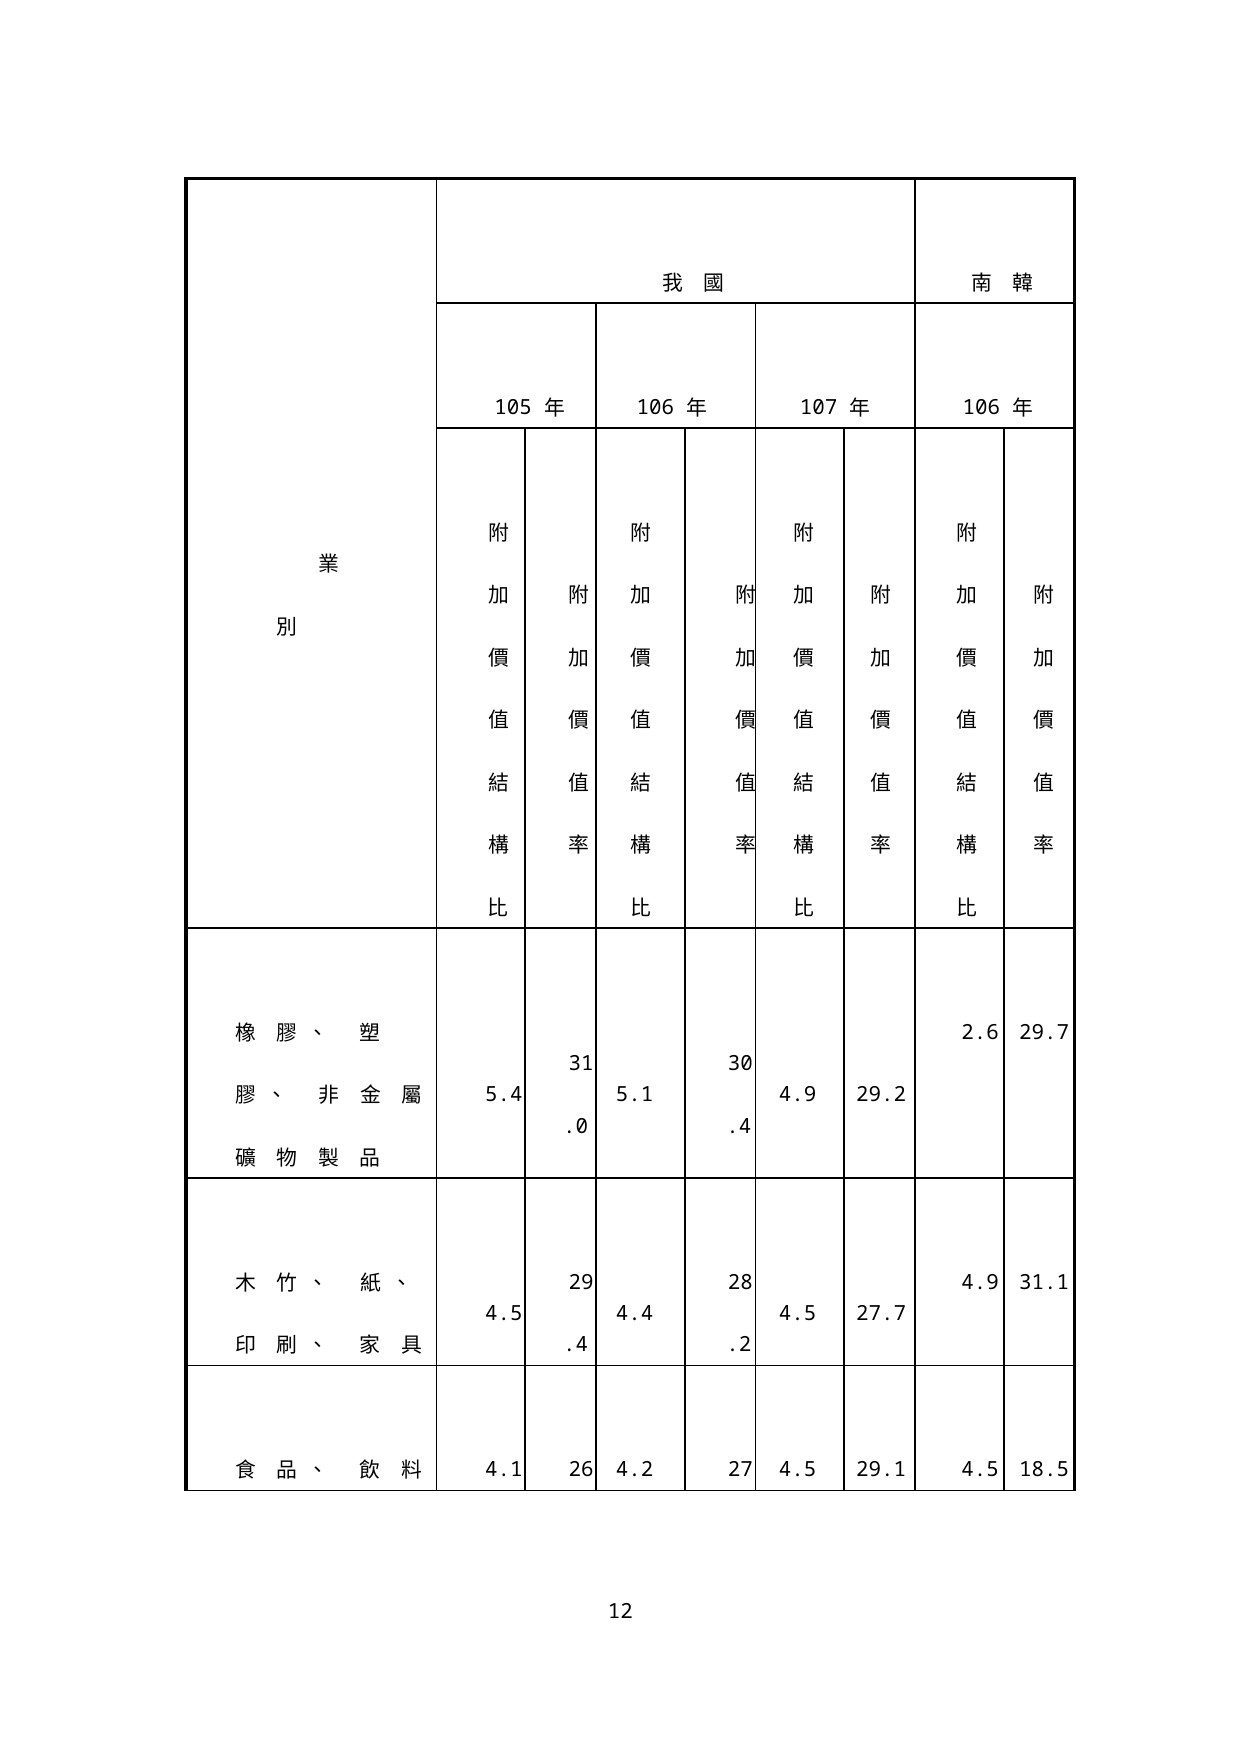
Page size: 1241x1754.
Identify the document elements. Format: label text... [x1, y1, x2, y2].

table_header 南韓 [916, 180, 1073, 302]
table_cell 106年 [597, 304, 755, 427]
table_cell 106年 [916, 304, 1073, 427]
table_cell 26 [526, 1366, 595, 1490]
table_cell 105年 [437, 304, 595, 427]
table_cell 木竹、紙、印刷、家具 [188, 1179, 436, 1365]
table_header 我國 [437, 180, 914, 302]
table_cell 27 [686, 1366, 755, 1490]
table_cell 29.2 [845, 929, 914, 1177]
table_cell 5.4 [437, 929, 524, 1177]
table_cell 4.5 [756, 1179, 843, 1365]
table_cell 29.4 [526, 1179, 595, 1365]
table_cell 附加價值結構比 [916, 429, 1003, 927]
table_header 業 別 [188, 180, 436, 927]
table_cell 2.6 [916, 929, 1003, 1177]
table_cell 4.2 [597, 1366, 684, 1490]
table_cell 附加價值結構比 [597, 429, 684, 927]
table_cell 附加價值率 [686, 429, 755, 927]
table_cell 29.7 [1005, 929, 1073, 1177]
table_cell 5.1 [597, 929, 684, 1177]
table_cell 30.4 [686, 929, 755, 1177]
table_cell 31.0 [526, 929, 595, 1177]
table_cell 4.4 [597, 1179, 684, 1365]
table_cell 4.5 [437, 1179, 524, 1365]
table_cell 18.5 [1005, 1366, 1073, 1490]
table_cell 橡膠、塑膠、非金屬礦物製品 [188, 929, 436, 1177]
table_cell 4.5 [756, 1366, 843, 1490]
table_cell 4.9 [916, 1179, 1003, 1365]
table_cell 4.1 [437, 1366, 524, 1490]
table_cell 附加價值率 [845, 429, 914, 927]
table_cell 4.5 [916, 1366, 1003, 1490]
table_cell 27.7 [845, 1179, 914, 1365]
table_cell 4.9 [756, 929, 843, 1177]
table_cell 29.1 [845, 1366, 914, 1490]
table_cell 附加價值率 [526, 429, 595, 927]
table_cell 附加價值結構比 [756, 429, 843, 927]
table_cell 附加價值結構比 [437, 429, 524, 927]
table_cell 食品、飲料 [188, 1366, 436, 1490]
table_cell 107年 [756, 304, 914, 427]
table_cell 附加價值率 [1005, 429, 1073, 927]
table_cell 28.2 [686, 1179, 755, 1365]
table_cell 31.1 [1005, 1179, 1073, 1365]
